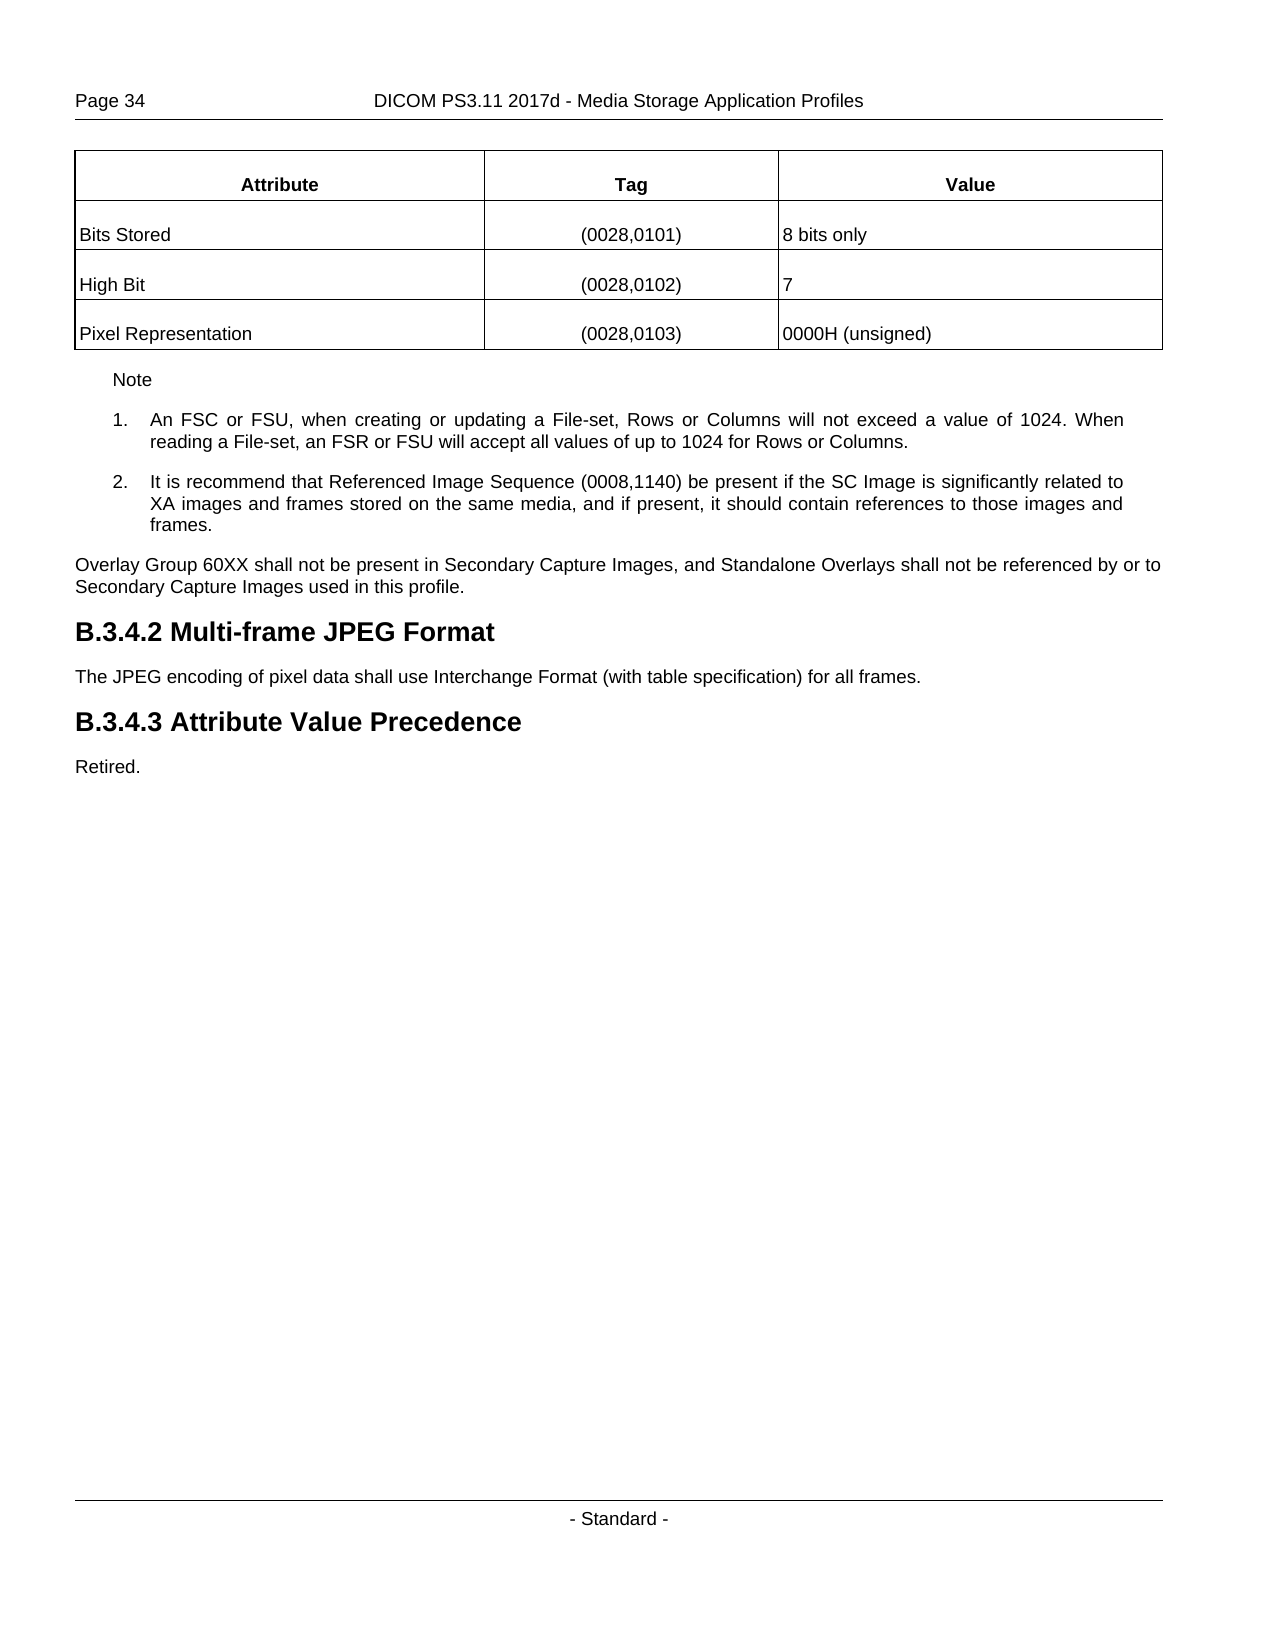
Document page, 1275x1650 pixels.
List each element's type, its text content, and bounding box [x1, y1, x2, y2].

text Note [112, 368, 1125, 390]
table_cell High Bit [76, 250, 484, 299]
table_cell (0028,0103) [485, 300, 778, 349]
table_header Attribute [76, 151, 484, 200]
list It is recommend that Referenced Image Sequence (0008,1140) be present if the SC Image is significantly related to XA images and frames stored on the same media, and if present, it should contain references to those images and frames. [112, 471, 1125, 535]
table_cell 0000H (unsigned) [779, 300, 1162, 349]
table_cell (0028,0101) [485, 201, 778, 249]
table_cell (0028,0102) [485, 250, 778, 299]
table_cell 8 bits only [779, 201, 1162, 249]
text The JPEG encoding of pixel data shall use Interchange Format (with table specification) for all frames. [75, 666, 1162, 688]
table_cell Pixel Representation [76, 300, 484, 349]
text B.3.4.3 Attribute Value Precedence [75, 706, 1162, 738]
text B.3.4.2 Multi-frame JPEG Format [75, 616, 1162, 647]
table_cell Bits Stored [76, 201, 484, 249]
list An FSC or FSU, when creating or updating a File-set, Rows or Columns will not exceed a value of 1024. When reading a File-set, an FSR or FSU will accept all values of up to 1024 for Rows or Columns. [112, 409, 1125, 452]
text Overlay Group 60XX shall not be present in Secondary Capture Images, and Standalone Overlays shall not be referenced by or to Secondary Capture Images used in this profile. [75, 554, 1162, 597]
table_header Tag [485, 151, 778, 200]
table_cell 7 [779, 250, 1162, 299]
table_header Value [779, 151, 1162, 200]
text Retired. [75, 756, 1162, 778]
